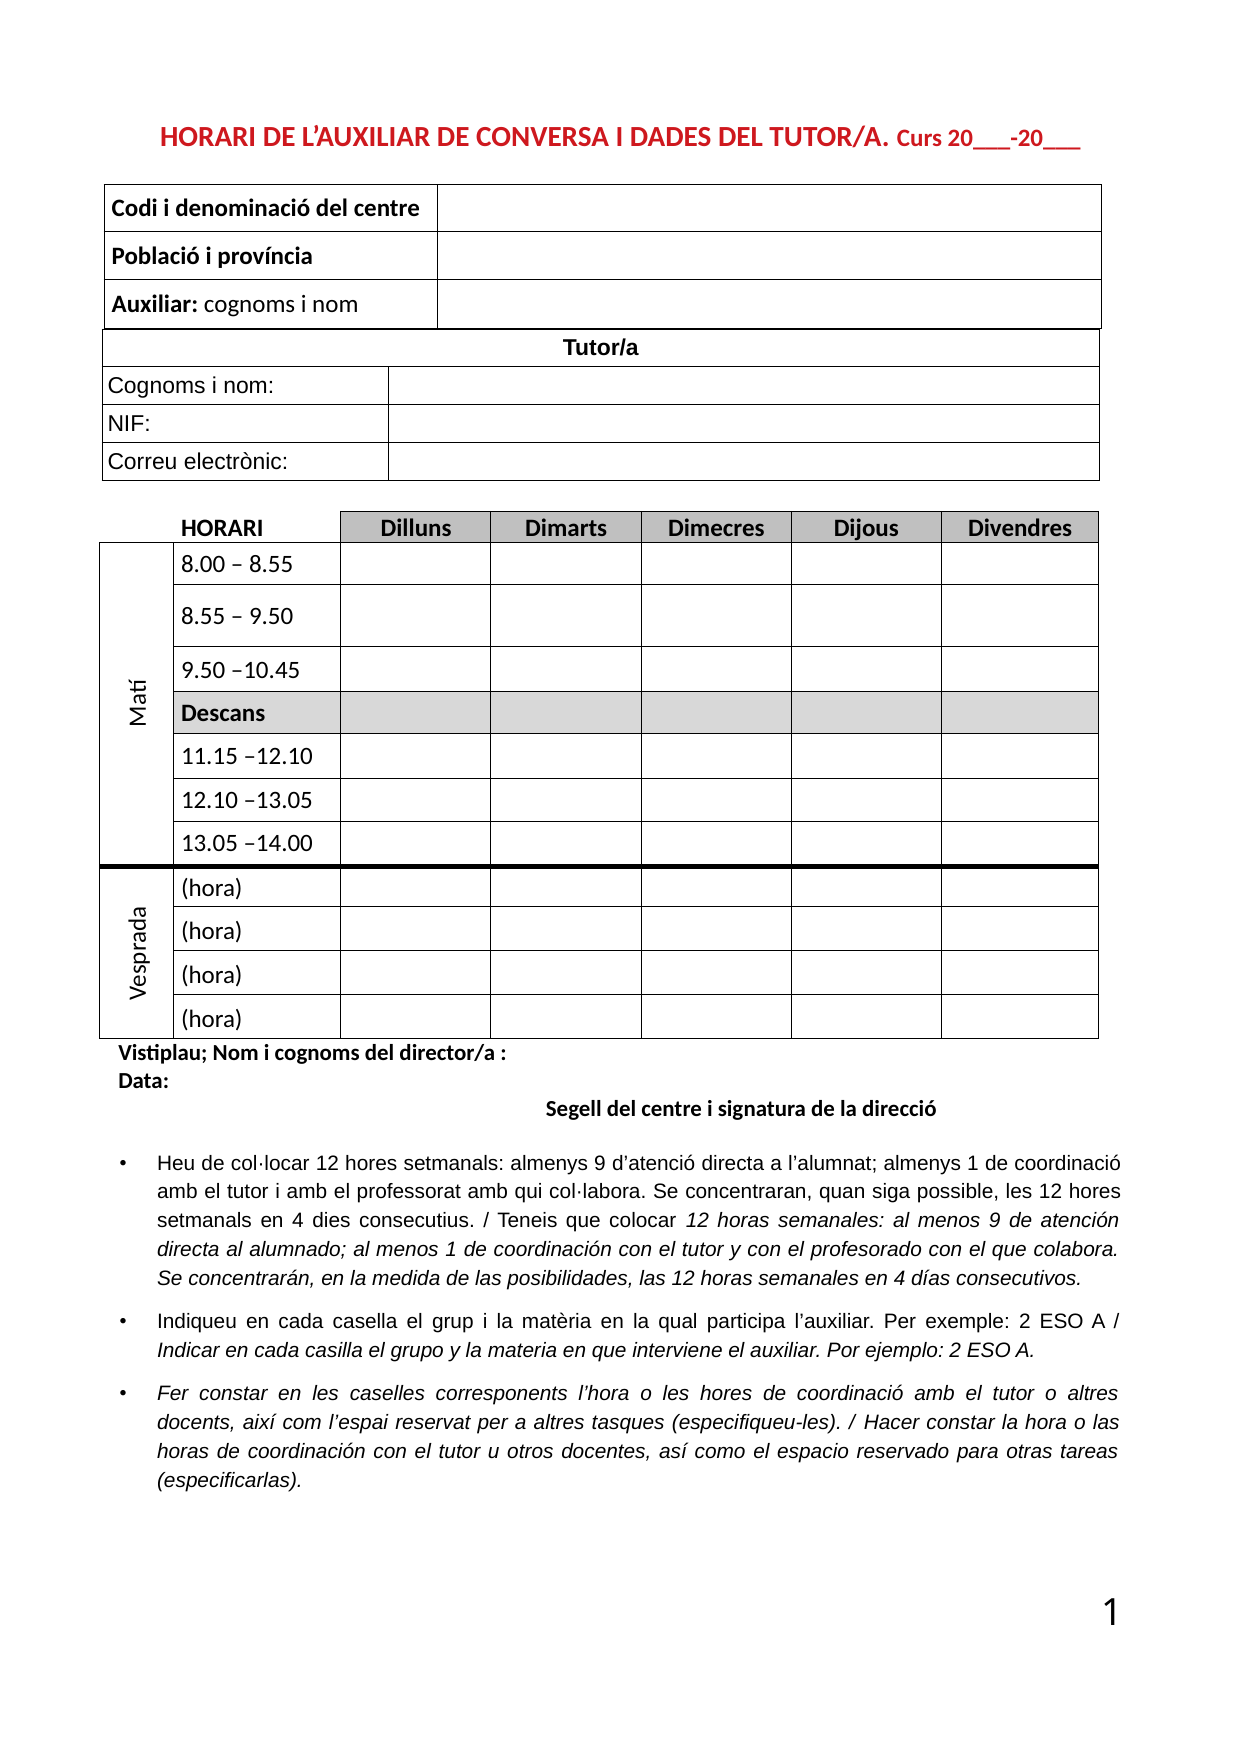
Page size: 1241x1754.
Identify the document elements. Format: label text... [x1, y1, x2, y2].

table_cell [642, 543, 791, 584]
table_cell NIF: [103, 405, 388, 442]
table_cell [942, 734, 1098, 777]
table_cell [942, 822, 1098, 863]
table_cell [792, 907, 941, 949]
table_header HORARI [174, 511, 340, 542]
table_cell [642, 951, 791, 993]
table_cell 8.55 – 9.50 [174, 585, 340, 646]
text Data: [118, 1066, 1122, 1094]
table_cell [491, 779, 641, 821]
table_cell [792, 543, 941, 584]
table_cell [792, 734, 941, 777]
table_cell [642, 585, 791, 646]
table_cell [341, 779, 490, 821]
table_cell [642, 869, 791, 906]
list Indiqueu en cada casella el grup i la matèria en la qual participa l’auxiliar. Per exemple: 2 ESO A / Indicar en cada casilla el grupo y la materia en que interviene el auxiliar. Por ejemplo: 2 ESO A. [119, 1309, 1122, 1362]
table_cell [642, 779, 791, 821]
table_cell [491, 907, 641, 949]
table_cell [341, 647, 490, 691]
table_header Dilluns [341, 512, 490, 542]
table_cell [792, 995, 941, 1037]
table_cell [942, 951, 1098, 993]
table_cell [942, 543, 1098, 584]
text HORARI DE L’AUXILIAR DE CONVERSA I DADES DEL TUTOR/A. Curs 20___-20___ [118, 118, 1122, 154]
table_cell [491, 822, 641, 863]
table_cell [942, 647, 1098, 691]
table_cell 9.50 –10.45 [174, 647, 340, 691]
table_cell [792, 585, 941, 646]
table_cell [942, 907, 1098, 949]
table_cell [792, 951, 941, 993]
table_cell [491, 585, 641, 646]
table_cell [341, 995, 490, 1037]
table_cell [642, 734, 791, 777]
table_header Dijous [792, 512, 941, 542]
table_cell Correu electrònic: [103, 443, 388, 480]
table_header Divendres [942, 512, 1098, 542]
table_cell [491, 692, 641, 733]
table_cell [491, 734, 641, 777]
table_cell [491, 869, 641, 906]
table_cell [792, 779, 941, 821]
table_cell [389, 443, 1099, 480]
table_cell [389, 367, 1099, 404]
table_cell (hora) [174, 869, 340, 906]
table_cell [491, 995, 641, 1037]
table_cell [491, 951, 641, 993]
table_cell [341, 951, 490, 993]
table_cell [942, 692, 1098, 733]
table_cell Matí [100, 543, 173, 863]
table_cell Cognoms i nom: [103, 367, 388, 404]
table_cell [942, 995, 1098, 1037]
list Fer constar en les caselles corresponents l’hora o les hores de coordinació amb el tutor o altres docents, així com l’espai reservat per a altres tasques (especifiqueu-les). / Hacer constar la hora o las horas de coordinación con el tutor u otros docentes, así como el espacio reservado para otras tareas (especificarlas). [119, 1381, 1122, 1491]
table_cell (hora) [174, 951, 340, 993]
table_cell [341, 585, 490, 646]
table_cell [491, 543, 641, 584]
table_cell (hora) [174, 907, 340, 949]
table_cell [341, 869, 490, 906]
table_cell [642, 822, 791, 863]
table_cell [642, 995, 791, 1037]
table_cell [792, 692, 941, 733]
text Vistiplau; Nom i cognoms del director/a : [118, 1038, 1122, 1066]
table_cell [642, 907, 791, 949]
table_cell [438, 232, 1101, 279]
text Segell del centre i signatura de la direcció [118, 1094, 1122, 1122]
table_cell [792, 647, 941, 691]
table_cell [341, 543, 490, 584]
table_cell [341, 907, 490, 949]
list Heu de col·locar 12 hores setmanals: almenys 9 d’atenció directa a l’alumnat; almenys 1 de coordinació amb el tutor i amb el professorat amb qui col·labora. Se concentraran, quan siga possible, les 12 hores setmanals en 4 dies consecutius. / Teneis que colocar 12 horas semanales: al menos 9 de atención directa al alumnado; al menos 1 de coordinación con el tutor y con el profesorado con el que colabora. Se concentrarán, en la medida de las posibilidades, las 12 horas semanales en 4 días consecutivos. [119, 1151, 1122, 1289]
table_cell (hora) [174, 995, 340, 1037]
table_cell Vesprada [100, 869, 173, 1037]
table_cell 11.15 –12.10 [174, 734, 340, 777]
table_cell 12.10 –13.05 [174, 779, 340, 821]
table_cell [792, 869, 941, 906]
table_cell 13.05 –14.00 [174, 822, 340, 863]
table_header Dimecres [642, 512, 791, 542]
table_cell [438, 280, 1101, 327]
table_cell [491, 647, 641, 691]
table_cell [341, 692, 490, 733]
table_cell [341, 822, 490, 863]
table_cell [389, 405, 1099, 442]
table_header [100, 511, 173, 542]
table_cell [792, 822, 941, 863]
table_cell 8.00 – 8.55 [174, 543, 340, 584]
table_cell [341, 734, 490, 777]
table_cell Auxiliar: cognoms i nom [105, 280, 437, 327]
table_cell [942, 779, 1098, 821]
table_header Tutor/a [103, 330, 1099, 366]
table_header Codi i denominació del centre [105, 185, 437, 231]
table_cell [942, 585, 1098, 646]
table_cell [642, 647, 791, 691]
table_cell [942, 869, 1098, 906]
table_cell [642, 692, 791, 733]
table_header [438, 185, 1101, 231]
table_cell Descans [174, 692, 340, 733]
table_cell Població i província [105, 232, 437, 279]
table_header Dimarts [491, 512, 641, 542]
